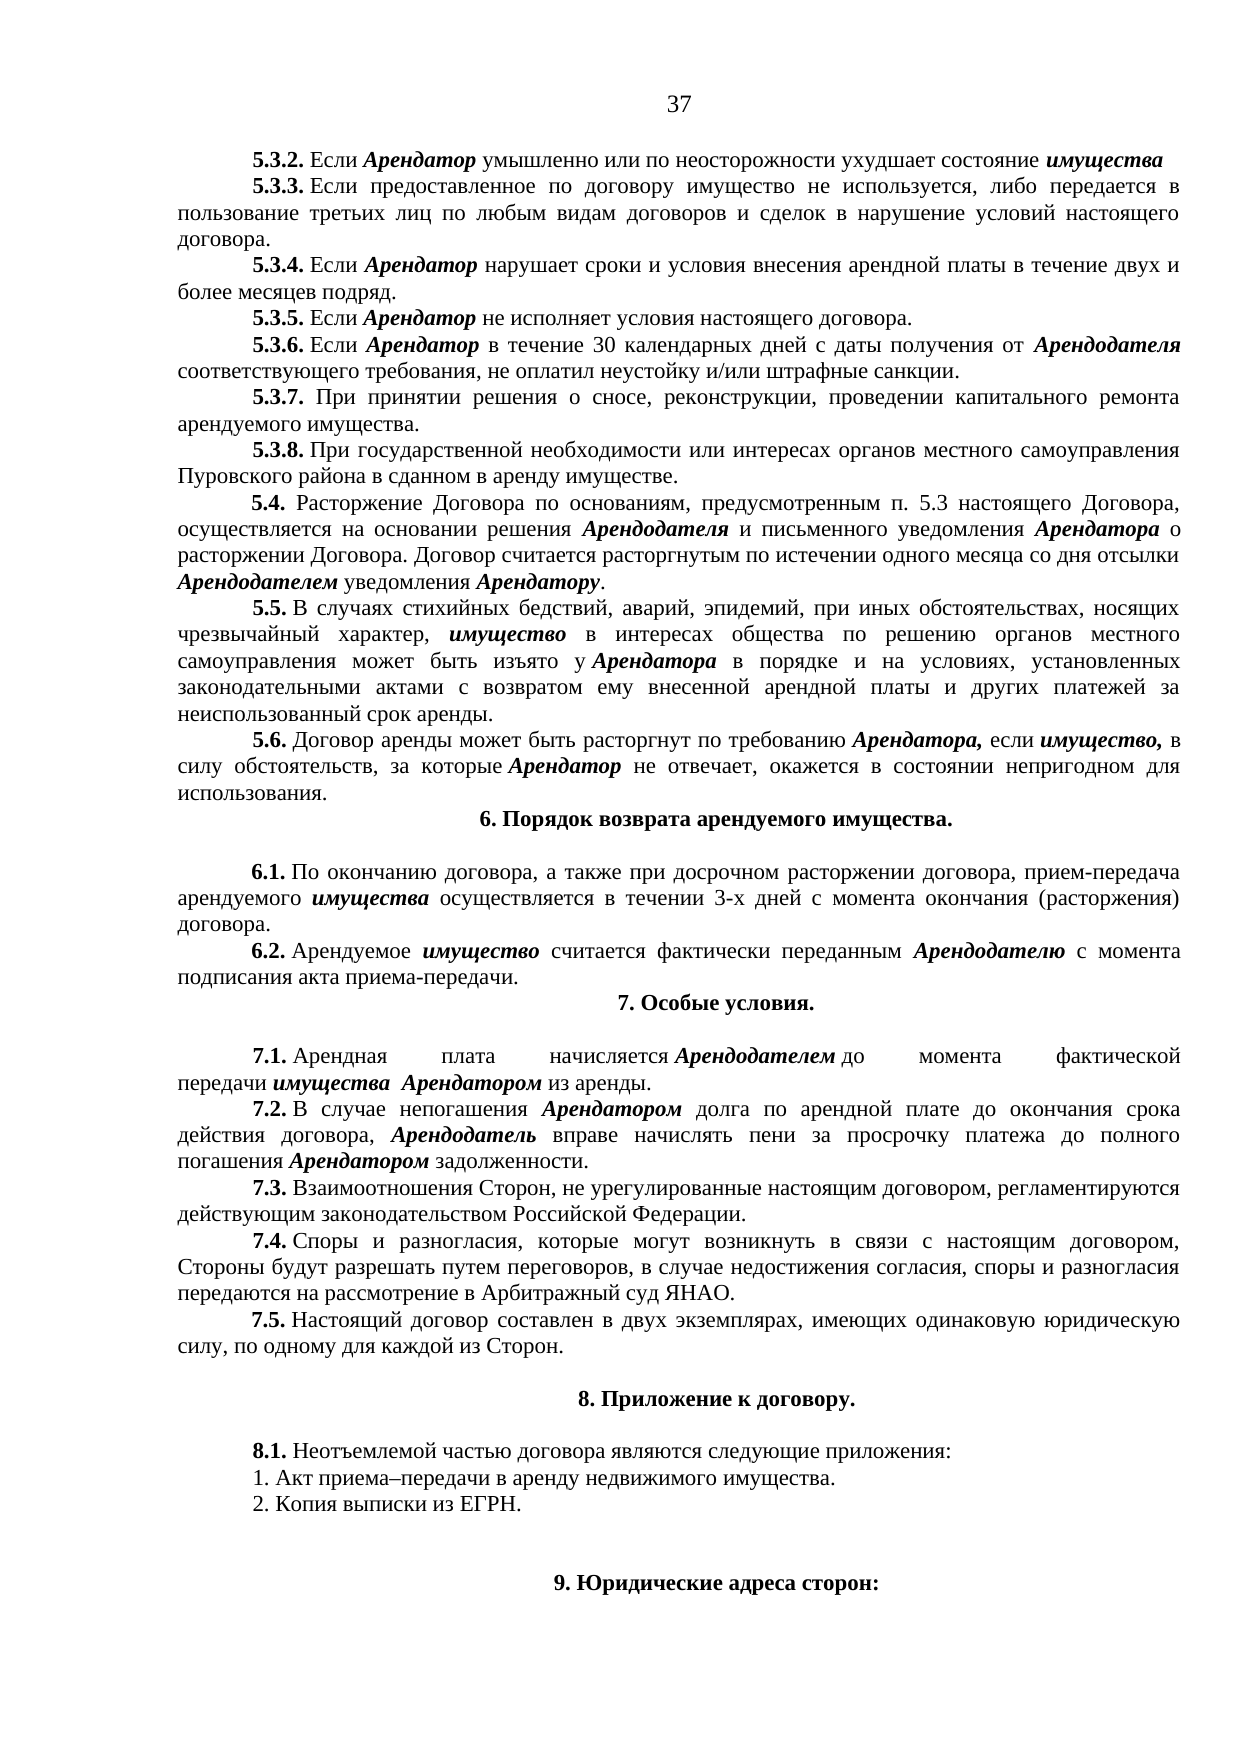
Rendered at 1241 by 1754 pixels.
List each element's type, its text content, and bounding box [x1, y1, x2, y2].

text 7.2. В случае непогашения Арендатором долга по арендной плате до окончания срока действия договора, Арендодатель вправе начислять пени за просрочку платежа до полного погашения Арендатором задолженности. [177, 1095, 1181, 1174]
text 5.3.6. Если Арендатор в течение 30 календарных дней с даты получения от Арендодателя соответствующего требования, не оплатил неустойку и/или штрафные санкции. [177, 331, 1181, 383]
text 7.3. Взаимоотношения Сторон, не урегулированные настоящим договором, регламентируются действующим законодательством Российской Федерации. [177, 1174, 1181, 1227]
text 7.5. Настоящий договор составлен в двух экземплярах, имеющих одинаковую юридическую силу, по одному для каждой из Сторон. [177, 1306, 1181, 1358]
text 2. Копия выписки из ЕГРН. [177, 1490, 1181, 1517]
text 7.4. Споры и разногласия, которые могут возникнуть в связи с настоящим договором, Стороны будут разрешать путем переговоров, в случае недостижения согласия, споры и разногласия передаются на рассмотрение в Арбитражный суд ЯНАО. [177, 1227, 1181, 1306]
text 7. Особые условия. [177, 989, 1181, 1016]
text 5.4. Расторжение Договора по основаниям, предусмотренным п. 5.3 настоящего Договора, осуществляется на основании решения Арендодателя и письменного уведомления Арендатора о расторжении Договора. Договор считается расторгнутым по истечении одного месяца со дня отсылки Арендодателем уведомления Арендатору. [177, 489, 1181, 594]
text 5.3.5. Если Арендатор не исполняет условия настоящего договора. [177, 304, 1181, 331]
text 8. Приложение к договору. [177, 1385, 1181, 1411]
text 6. Порядок возврата арендуемого имущества. [177, 805, 1181, 831]
text 5.3.8. При государственной необходимости или интересах органов местного самоуправления Пуровского района в сданном в аренду имуществе. [177, 436, 1181, 489]
text 8.1. Неотъемлемой частью договора являются следующие приложения: [177, 1437, 1181, 1464]
text 7.1. Арендная плата начисляется Арендодателем до момента фактической передачи имущества Арендатором из аренды. [177, 1042, 1181, 1095]
text 1. Акт приема–передачи в аренду недвижимого имущества. [177, 1464, 1181, 1490]
text 5.6. Договор аренды может быть расторгнут по требованию Арендатора, если имущество, в силу обстоятельств, за которые Арендатор не отвечает, окажется в состоянии непригодном для использования. [177, 726, 1181, 805]
text 6.2. Арендуемое имущество считается фактически переданным Арендодателю с момента подписания акта приема-передачи. [177, 937, 1181, 989]
text 6.1. По окончанию договора, а также при досрочном расторжении договора, прием-передача арендуемого имущества осуществляется в течении 3-х дней с момента окончания (расторжения) договора. [177, 858, 1181, 937]
text 5.3.4. Если Арендатор нарушает сроки и условия внесения арендной платы в течение двух и более месяцев подряд. [177, 252, 1181, 304]
text 5.5. В случаях стихийных бедствий, аварий, эпидемий, при иных обстоятельствах, носящих чрезвычайный характер, имущество в интересах общества по решению органов местного самоуправления может быть изъято у Арендатора в порядке и на условиях, установленных законодательными актами с возвратом ему внесенной арендной платы и других платежей за неиспользованный срок аренды. [177, 594, 1181, 726]
text 5.3.7. При принятии решения о сносе, реконструкции, проведении капитального ремонта арендуемого имущества. [177, 383, 1181, 436]
text 9. Юридические адреса сторон: [177, 1569, 1181, 1596]
text 5.3.3. Если предоставленное по договору имущество не используется, либо передается в пользование третьих лиц по любым видам договоров и сделок в нарушение условий настоящего договора. [177, 172, 1181, 252]
text 5.3.2. Если Арендатор умышленно или по неосторожности ухудшает состояние имущества [177, 146, 1181, 172]
